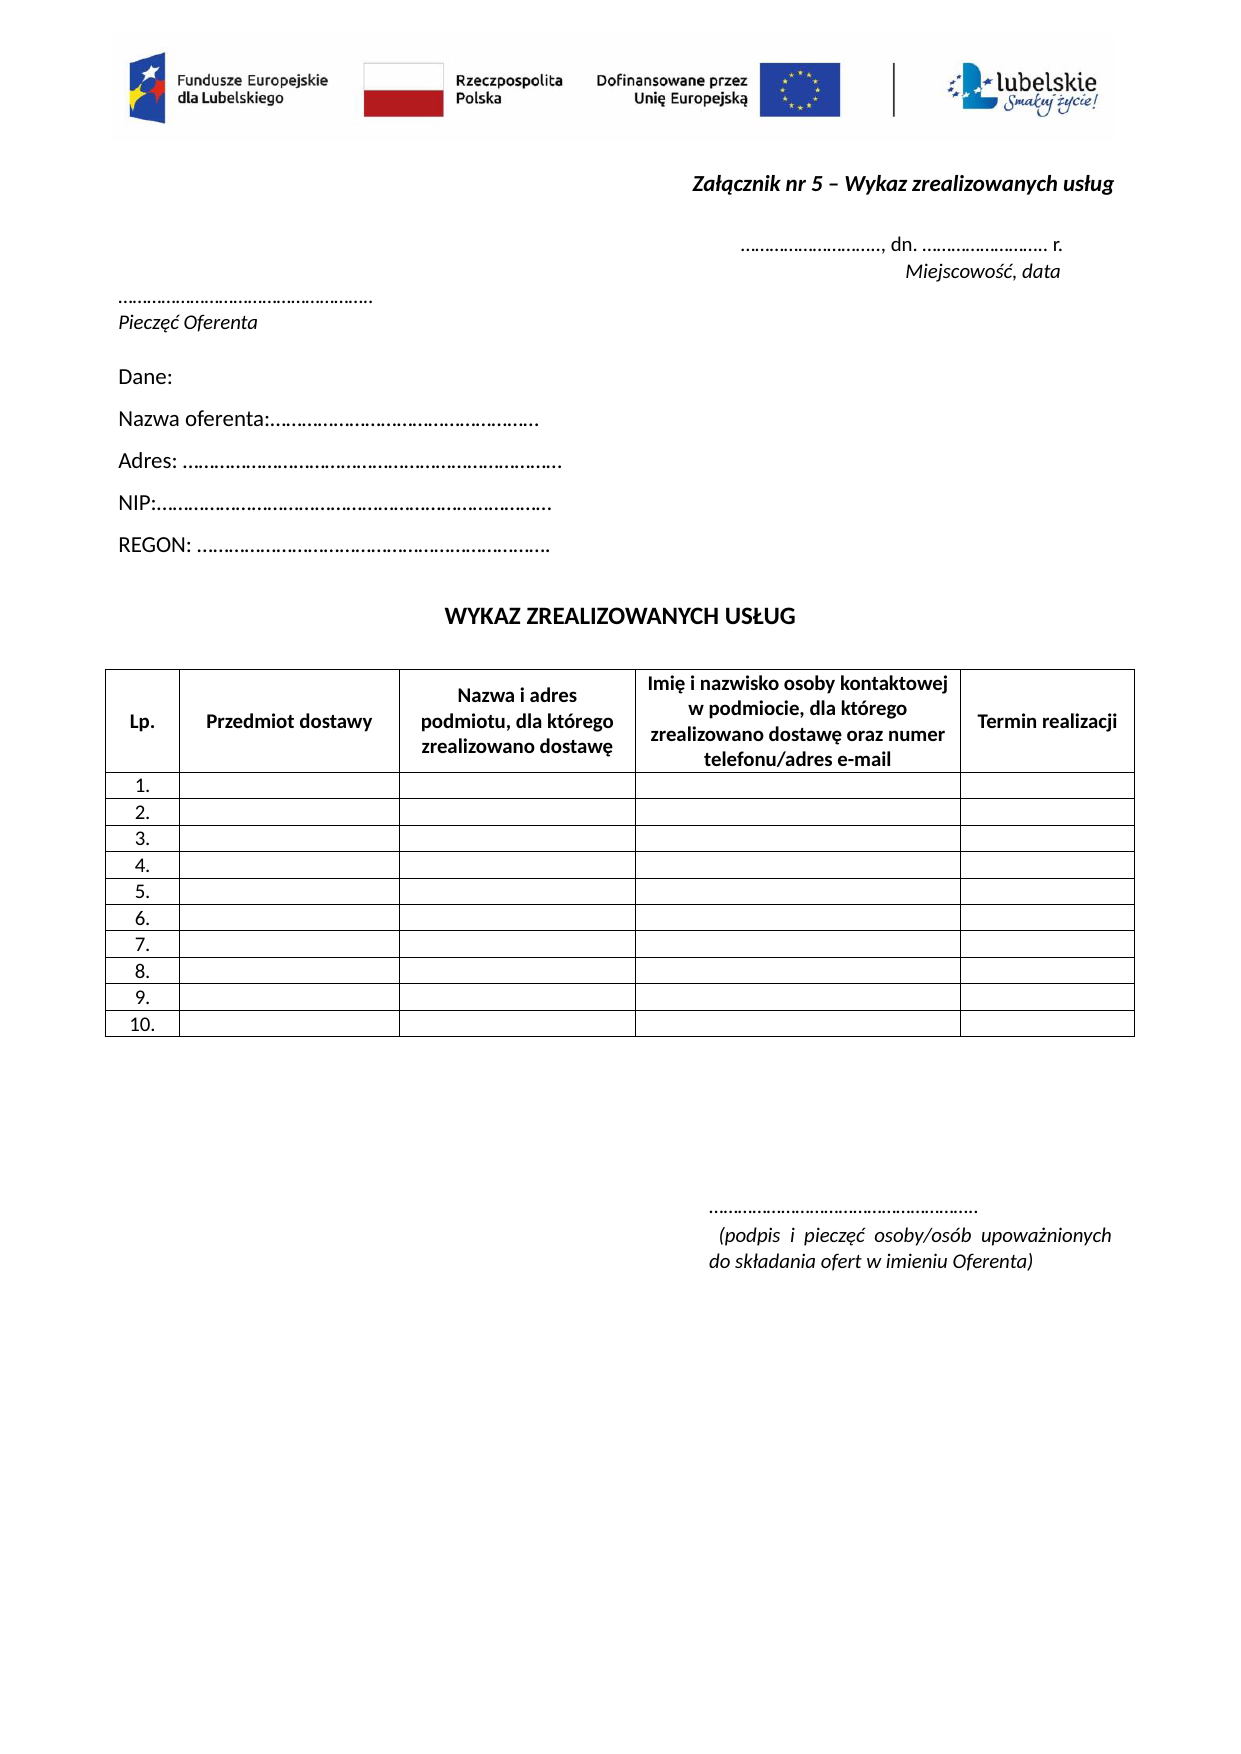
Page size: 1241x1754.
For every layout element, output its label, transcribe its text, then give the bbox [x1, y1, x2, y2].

text Załącznik nr 5 – Wykaz zrealizowanych usług [118, 169, 1122, 197]
table_cell [180, 799, 399, 824]
table_cell [636, 852, 960, 877]
table_cell [636, 773, 960, 798]
text REGON: …………………………………………………………. [118, 530, 1122, 558]
table_cell 10. [106, 1011, 179, 1036]
table_cell [400, 984, 635, 1010]
table_cell [400, 852, 635, 877]
table_cell 6. [106, 905, 179, 930]
table_cell [636, 984, 960, 1010]
table_cell [400, 826, 635, 851]
table_cell 3. [106, 826, 179, 851]
table_cell [400, 799, 635, 824]
table_header Imię i nazwisko osoby kontaktowej w podmiocie, dla którego zrealizowano dostawę oraz numer telefonu/adres e-mail [636, 670, 960, 772]
table_cell [636, 879, 960, 904]
text ……………………………………………….. [118, 1193, 1122, 1219]
table_header Termin realizacji [961, 670, 1134, 772]
table_cell [961, 799, 1134, 824]
table_cell [180, 905, 399, 930]
table_cell [180, 958, 399, 983]
table_cell [961, 1011, 1134, 1036]
table_cell [180, 1011, 399, 1036]
table_cell [400, 773, 635, 798]
table_cell [400, 958, 635, 983]
text …………………………………………….. [118, 283, 1122, 309]
text Nazwa oferenta:…………………………………………… [118, 404, 1122, 432]
text NIP:………………………………………………………………… [118, 488, 1122, 516]
table_cell [180, 773, 399, 798]
table_cell [180, 879, 399, 904]
table_cell 2. [106, 799, 179, 824]
table_cell [180, 931, 399, 957]
table_cell [636, 905, 960, 930]
table_cell [180, 852, 399, 877]
table_header Przedmiot dostawy [180, 670, 399, 772]
table_cell 7. [106, 931, 179, 957]
table_cell [180, 984, 399, 1010]
text Dane: [118, 362, 1122, 390]
table_cell [400, 931, 635, 957]
text WYKAZ ZREALIZOWANYCH USŁUG [118, 600, 1122, 631]
text Pieczęć Oferenta [118, 309, 1122, 334]
table_cell 4. [106, 852, 179, 877]
picture [111, 34, 1116, 141]
table_cell 9. [106, 984, 179, 1010]
table_cell 1. [106, 773, 179, 798]
text ……………………….., dn. …………………….. r. [118, 228, 1122, 258]
table_cell [180, 826, 399, 851]
table_header Lp. [106, 670, 179, 772]
table_cell 5. [106, 879, 179, 904]
table_cell [961, 773, 1134, 798]
table_cell [961, 905, 1134, 930]
text Miejscowość, data [118, 258, 1122, 283]
table_cell 8. [106, 958, 179, 983]
table_cell [400, 1011, 635, 1036]
table_cell [961, 958, 1134, 983]
text (podpis i pieczęć osoby/osób upoważnionych do składania ofert w imieniu Oferenta) [118, 1219, 1122, 1273]
table_cell [961, 852, 1134, 877]
table_cell [400, 905, 635, 930]
table_cell [400, 879, 635, 904]
text Adres: ……………………………………………………………… [118, 446, 1122, 474]
table_header Nazwa i adres podmiotu, dla którego zrealizowano dostawę [400, 670, 635, 772]
table_cell [636, 931, 960, 957]
table_cell [961, 931, 1134, 957]
table_cell [961, 984, 1134, 1010]
table_cell [636, 958, 960, 983]
table_cell [961, 879, 1134, 904]
table_cell [961, 826, 1134, 851]
table_cell [636, 799, 960, 824]
table_cell [636, 1011, 960, 1036]
table_cell [636, 826, 960, 851]
